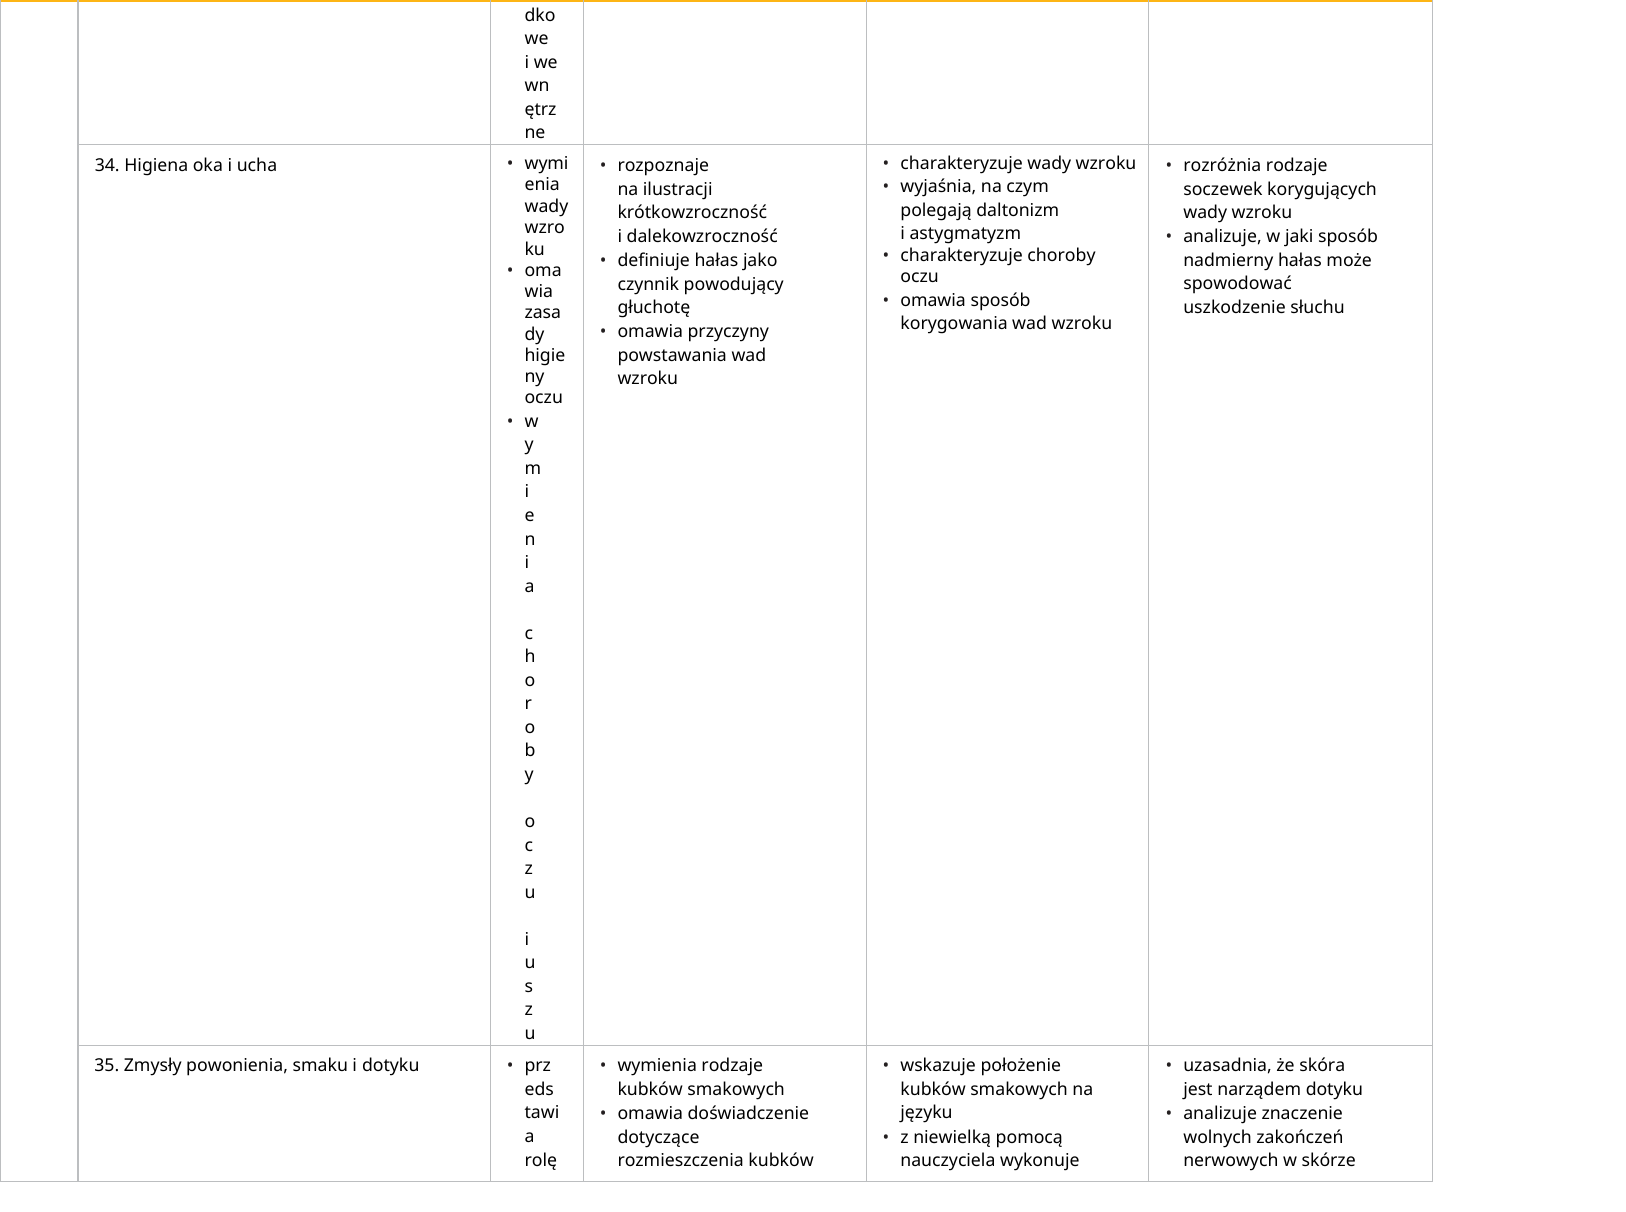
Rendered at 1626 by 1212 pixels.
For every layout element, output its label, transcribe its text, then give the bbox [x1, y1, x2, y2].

table_cell wymienia wady wzroku omawia zasady higieny oczu wymienia choroby oczu i uszu [491, 145, 583, 1044]
table_cell [79, 2, 490, 144]
table_cell VIII. Narządy zmysłów [1, 2, 77, 1181]
table_cell [867, 2, 1148, 144]
table_cell 35. Zmysły powonienia, smaku i dotyku [79, 1046, 490, 1181]
table_cell wskazuje położenie kubków smakowych na języku z niewielką pomocą nauczyciela wykonuje [867, 1046, 1148, 1181]
table_cell [584, 2, 866, 144]
table_cell [1149, 2, 1432, 144]
table_cell rozróżnia rodzaje soczewek korygujących wady wzroku analizuje, w jaki sposób nadmierny hałas może spowodować uszkodzenie słuchu [1149, 145, 1432, 1044]
table_cell rozpoznaje na ilustracji krótkowzroczność i dalekowzroczność definiuje hałas jako czynnik powodujący głuchotę omawia przyczyny powstawania wad wzroku [584, 145, 866, 1044]
table_cell 34. Higiena oka i ucha [79, 145, 490, 1044]
table_cell wymienia rodzaje kubków smakowych omawia doświadczenie dotyczące rozmieszczenia kubków [584, 1046, 866, 1181]
table_cell charakteryzuje wady wzroku wyjaśnia, na czym polegają daltonizm i astygmatyzm charakteryzuje choroby oczu omawia sposób korygowania wad wzroku [867, 145, 1148, 1044]
table_cell uzasadnia, że skóra jest narządem dotyku analizuje znaczenie wolnych zakończeń nerwowych w skórze wykonuje na podstawie opisu doświadczenie dotyczące rozmieszczenia kubków smakowych na języku [1149, 1046, 1432, 1181]
table_cell rozpoznaje na ilustracji elementy budowy ucha wyróżnia ucho zewnętrzne, środkowe i wewnętrzne [491, 2, 583, 144]
table_cell przedstawia rolę zmysłów powonienia, smaku i dotyku wskazuje rozmieszczenie receptorów powonienia, smaku i dotyku wymienia podstawowe smaki wymienia bodźce odbierane przez receptory skóry omawia rolę węchu w ocenie pokarmów [491, 1046, 583, 1181]
